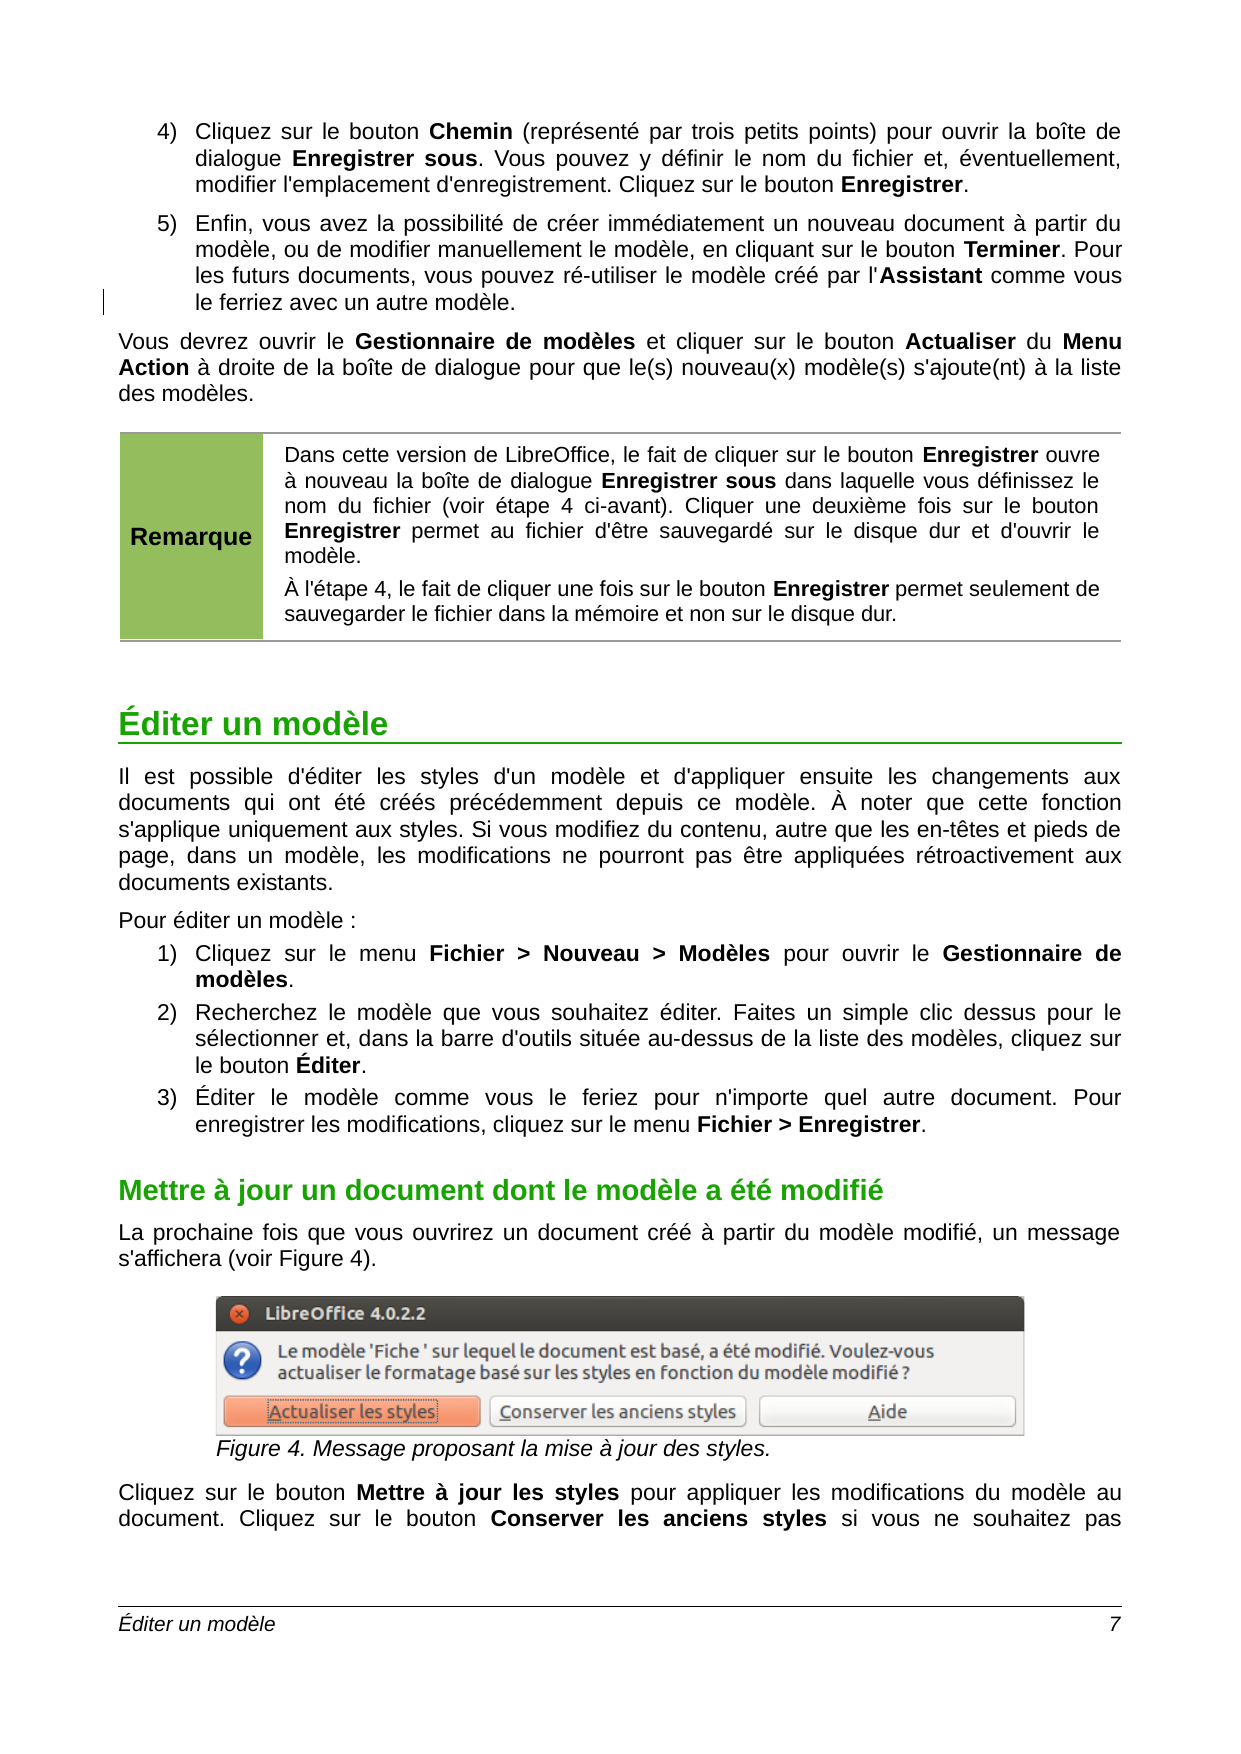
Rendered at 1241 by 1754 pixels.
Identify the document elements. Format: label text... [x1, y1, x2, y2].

table_header Dans cette version de LibreOffice, le fait de cliquer sur le bouton Enregistrer ouvre à nouveau la boîte de dialogue Enregistrer sous dans laquelle vous définissez le nom du fichier (voir étape 4 ci-avant). Cliquer une deuxième fois sur le bouton Enregistrer permet au fichier d'être sauvegardé sur le disque dur et d'ouvrir le modèle. À l'étape 4, le fait de cliquer une fois sur le bouton Enregistrer permet seulement de sauvegarder le fichier dans la mémoire et non sur le disque dur. [263, 434, 1121, 639]
list Pour éditer un modèle : [118, 907, 1122, 934]
subtitle Éditer un modèle [118, 704, 1122, 742]
text Vous devrez ouvrir le Gestionnaire de modèles et cliquer sur le bouton Actualiser du Menu Action à droite de la boîte de dialogue pour que le(s) nouveau(x) modèle(s) s'ajoute(nt) à la liste des modèles. [118, 328, 1122, 407]
list Cliquez sur le bouton Chemin (représenté par trois petits points) pour ouvrir la boîte de dialogue Enregistrer sous. Vous pouvez y définir le nom du fichier et, éventuellement, modifier l'emplacement d'enregistrement. Cliquez sur le bouton Enregistrer. [177, 118, 1122, 197]
picture [215, 1296, 1025, 1436]
subtitle Mettre à jour un document dont le modèle a été modifié [118, 1173, 1122, 1206]
text Cliquez sur le bouton Mettre à jour les styles pour appliquer les modifications du modèle au document. Cliquez sur le bouton Conserver les anciens styles si vous ne souhaitez pas [118, 1478, 1122, 1531]
table_header Remarque [120, 434, 263, 639]
text Figure 4. Message proposant la mise à jour des styles. [216, 1436, 1024, 1461]
text La prochaine fois que vous ouvrirez un document créé à partir du modèle modifié, un message s'affichera (voir Figure 4). [118, 1218, 1122, 1271]
list Cliquez sur le menu Fichier > Nouveau > Modèles pour ouvrir le Gestionnaire de modèles. [177, 940, 1122, 993]
list Éditer le modèle comme vous le feriez pour n'importe quel autre document. Pour enregistrer les modifications, cliquez sur le menu Fichier > Enregistrer. [177, 1084, 1122, 1137]
list Enfin, vous avez la possibilité de créer immédiatement un nouveau document à partir du modèle, ou de modifier manuellement le modèle, en cliquant sur le bouton Terminer. Pour les futurs documents, vous pouvez ré-utiliser le modèle créé par l'Assistant comme vous le ferriez avec un autre modèle. [177, 210, 1122, 315]
text Il est possible d'éditer les styles d'un modèle et d'appliquer ensuite les changements aux documents qui ont été créés précédemment depuis ce modèle. À noter que cette fonction s'applique uniquement aux styles. Si vous modifiez du contenu, autre que les en-têtes et pieds de page, dans un modèle, les modifications ne pourront pas être appliquées rétroactivement aux documents existants. [118, 763, 1122, 895]
list Recherchez le modèle que vous souhaitez éditer. Faites un simple clic dessus pour le sélectionner et, dans la barre d'outils située au-dessus de la liste des modèles, cliquez sur le bouton Éditer. [177, 999, 1122, 1078]
